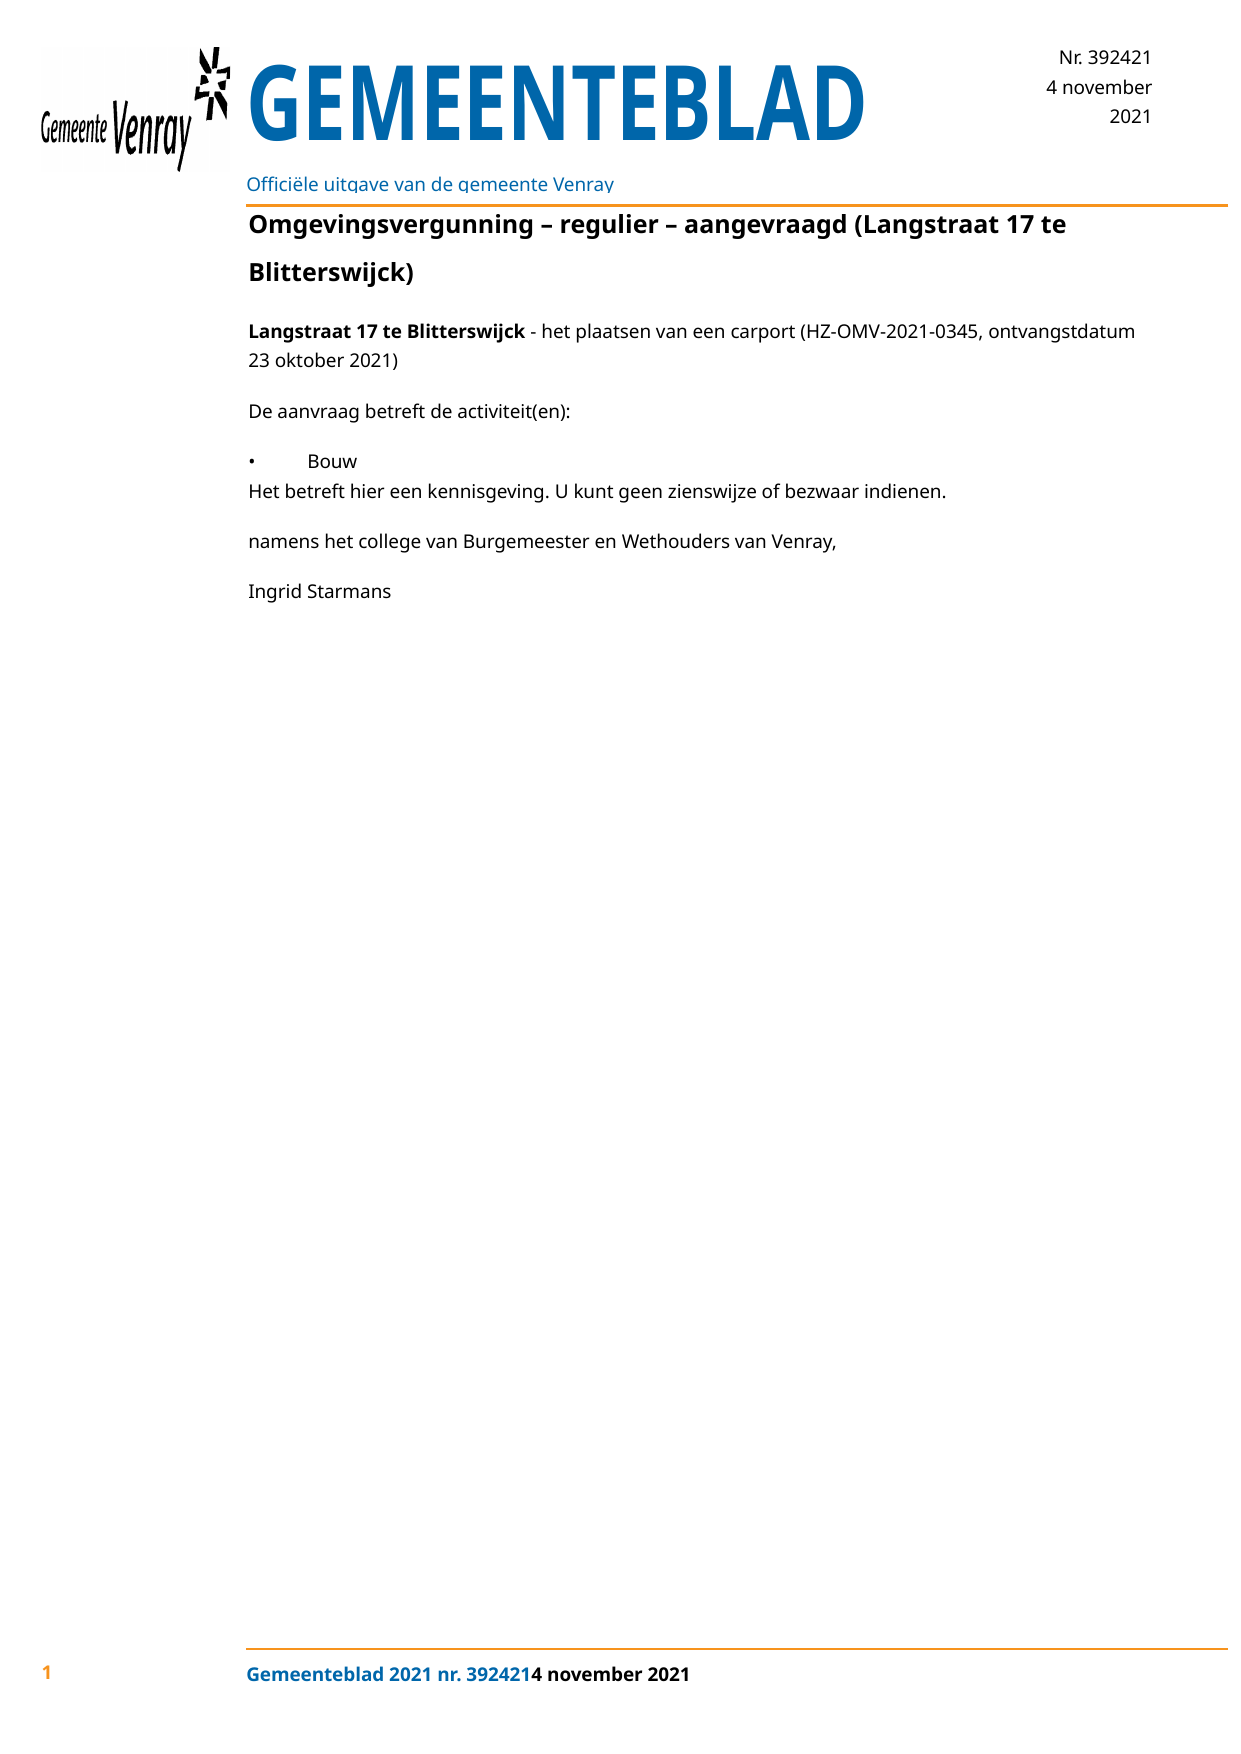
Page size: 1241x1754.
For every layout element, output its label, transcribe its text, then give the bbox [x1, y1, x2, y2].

text namens het college van Burgemeester en Wethouders van Venray, [248, 528, 1152, 554]
list Bouw [248, 448, 1152, 474]
text Langstraat 17 te Blitterswijck - het plaatsen van een carport (HZ-OMV-2021-0345, ontvangstdatum 23 oktober 2021) [248, 318, 1152, 373]
text De aanvraag betreft de activiteit(en): [248, 398, 1152, 424]
text Ingrid Starmans [248, 579, 1152, 604]
text Het betreft hier een kennisgeving. U kunt geen zienswijze of bezwaar indienen. [248, 478, 1152, 504]
picture [41, 47, 231, 172]
text Omgevingsvergunning – regulier – aangevraagd (Langstraat 17 te Blitterswijck) [248, 207, 1152, 288]
